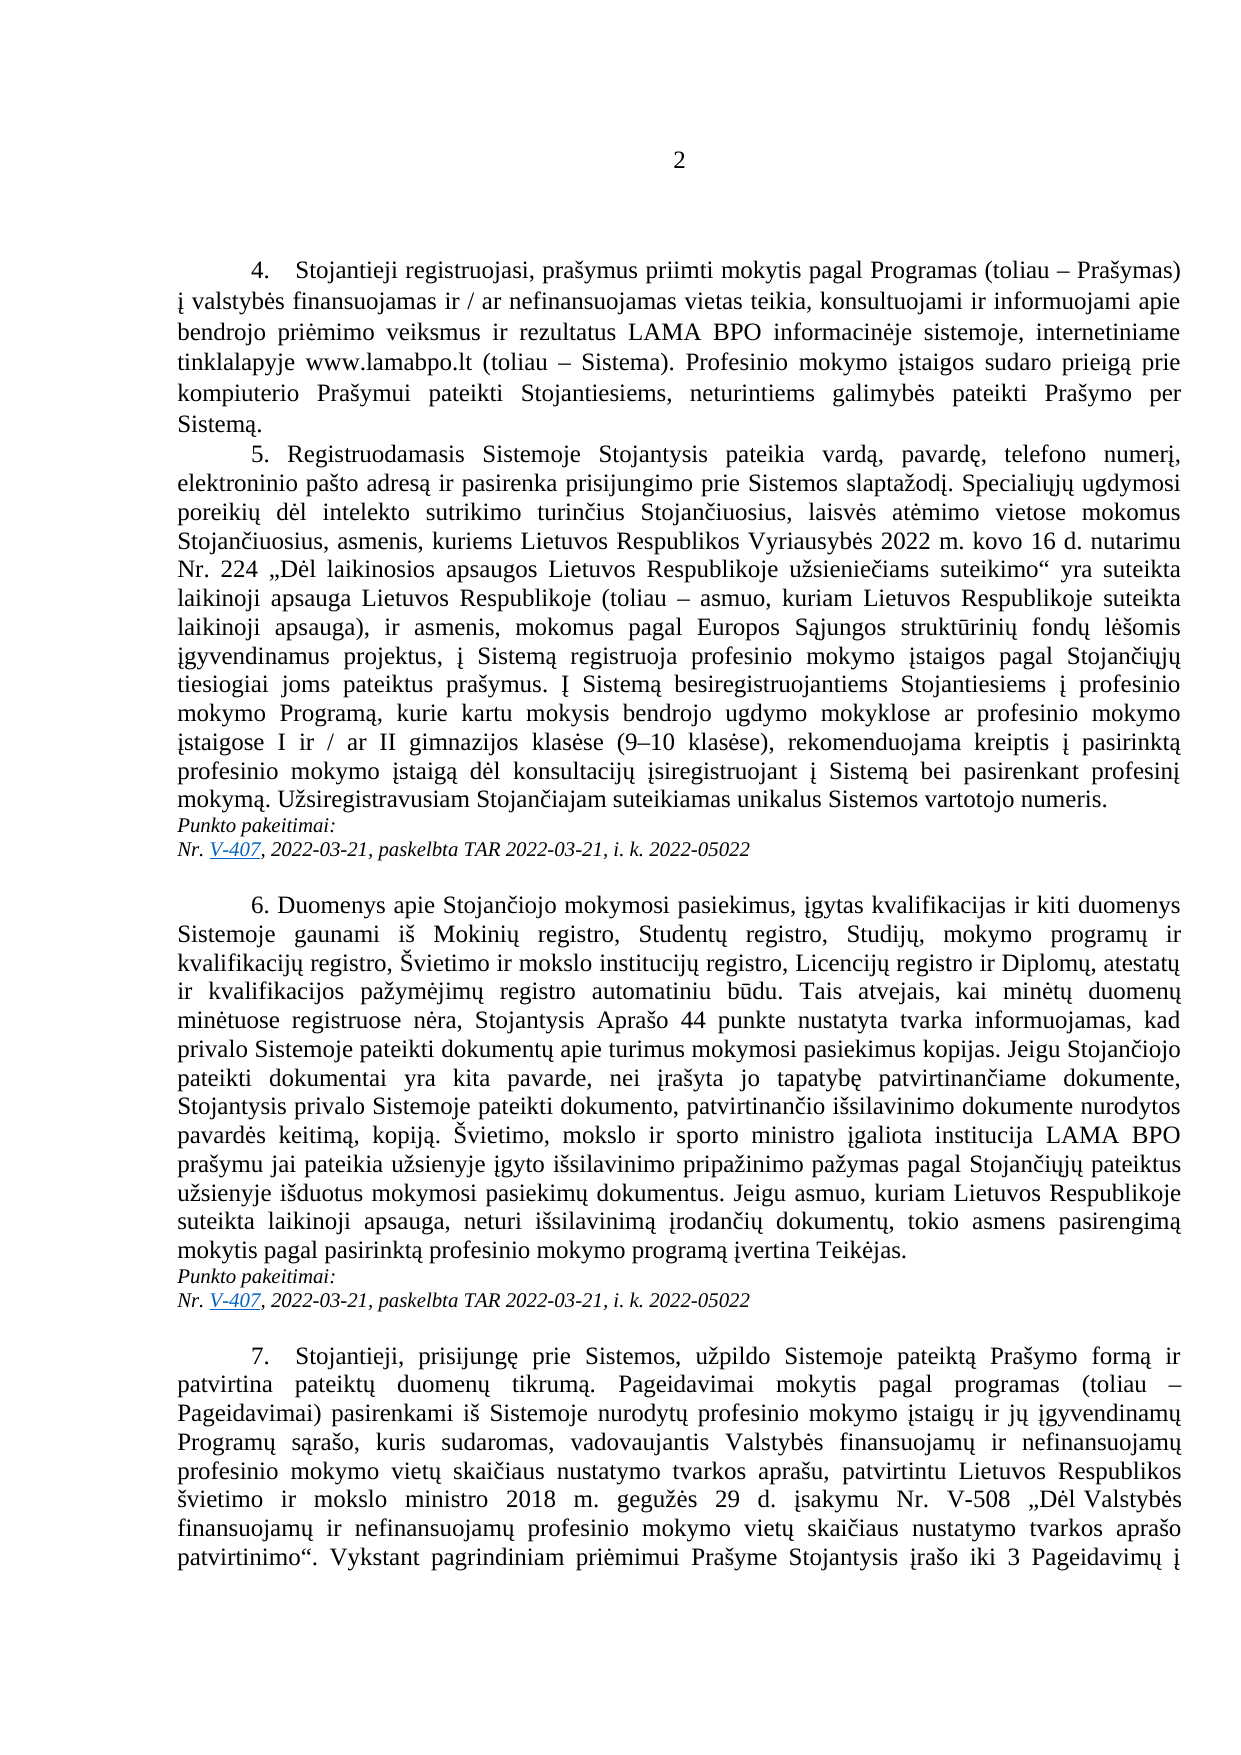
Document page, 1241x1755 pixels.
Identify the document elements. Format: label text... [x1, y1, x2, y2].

text 4. Stojantieji registruojasi, prašymus priimti mokytis pagal Programas (toliau – Prašymas) į valstybės finansuojamas ir / ar nefinansuojamas vietas teikia, konsultuojami ir informuojami apie bendrojo priėmimo veiksmus ir rezultatus LAMA BPO informacinėje sistemoje, internetiniame tinklalapyje www.lamabpo.lt (toliau – Sistema). Profesinio mokymo įstaigos sudaro prieigą prie kompiuterio Prašymui pateikti Stojantiesiems, neturintiems galimybės pateikti Prašymo per Sistemą. [177, 255, 1182, 437]
text Nr. V-407, 2022-03-21, paskelbta TAR 2022-03-21, i. k. 2022-05022 [177, 837, 1182, 861]
text Nr. V-407, 2022-03-21, paskelbta TAR 2022-03-21, i. k. 2022-05022 [177, 1288, 1182, 1312]
text 7. Stojantieji, prisijungę prie Sistemos, užpildo Sistemoje pateiktą Prašymo formą ir patvirtina pateiktų duomenų tikrumą. Pageidavimai mokytis pagal programas (toliau – Pageidavimai) pasirenkami iš Sistemoje nurodytų profesinio mokymo įstaigų ir jų įgyvendinamų Programų sąrašo, kuris sudaromas, vadovaujantis Valstybės finansuojamų ir nefinansuojamų profesinio mokymo vietų skaičiaus nustatymo tvarkos aprašu, patvirtintu Lietuvos Respublikos švietimo ir mokslo ministro 2018 m. gegužės 29 d. įsakymu Nr. V-508 „Dėl Valstybės finansuojamų ir nefinansuojamų profesinio mokymo vietų skaičiaus nustatymo tvarkos aprašo patvirtinimo“. Vykstant pagrindiniam priėmimui Prašyme Stojantysis įrašo iki 3 Pageidavimų į [177, 1341, 1182, 1571]
text Punkto pakeitimai: [177, 1264, 1182, 1288]
text Punkto pakeitimai: [177, 813, 1182, 837]
text 6. Duomenys apie Stojančiojo mokymosi pasiekimus, įgytas kvalifikacijas ir kiti duomenys Sistemoje gaunami iš Mokinių registro, Studentų registro, Studijų, mokymo programų ir kvalifikacijų registro, Švietimo ir mokslo institucijų registro, Licencijų registro ir Diplomų, atestatų ir kvalifikacijos pažymėjimų registro automatiniu būdu. Tais atvejais, kai minėtų duomenų minėtuose registruose nėra, Stojantysis Aprašo 44 punkte nustatyta tvarka informuojamas, kad privalo Sistemoje pateikti dokumentų apie turimus mokymosi pasiekimus kopijas. Jeigu Stojančiojo pateikti dokumentai yra kita pavarde, nei įrašyta jo tapatybę patvirtinančiame dokumente, Stojantysis privalo Sistemoje pateikti dokumento, patvirtinančio išsilavinimo dokumente nurodytos pavardės keitimą, kopiją. Švietimo, mokslo ir sporto ministro įgaliota institucija LAMA BPO prašymu jai pateikia užsienyje įgyto išsilavinimo pripažinimo pažymas pagal Stojančiųjų pateiktus užsienyje išduotus mokymosi pasiekimų dokumentus. Jeigu asmuo, kuriam Lietuvos Respublikoje suteikta laikinoji apsauga, neturi išsilavinimą įrodančių dokumentų, tokio asmens pasirengimą mokytis pagal pasirinktą profesinio mokymo programą įvertina Teikėjas. [177, 890, 1182, 1264]
text 5. Registruodamasis Sistemoje Stojantysis pateikia vardą, pavardę, telefono numerį, elektroninio pašto adresą ir pasirenka prisijungimo prie Sistemos slaptažodį. Specialiųjų ugdymosi poreikių dėl intelekto sutrikimo turinčius Stojančiuosius, laisvės atėmimo vietose mokomus Stojančiuosius, asmenis, kuriems Lietuvos Respublikos Vyriausybės 2022 m. kovo 16 d. nutarimu Nr. 224 „Dėl laikinosios apsaugos Lietuvos Respublikoje užsieniečiams suteikimo“ yra suteikta laikinoji apsauga Lietuvos Respublikoje (toliau – asmuo, kuriam Lietuvos Respublikoje suteikta laikinoji apsauga), ir asmenis, mokomus pagal Europos Sąjungos struktūrinių fondų lėšomis įgyvendinamus projektus, į Sistemą registruoja profesinio mokymo įstaigos pagal Stojančiųjų tiesiogiai joms pateiktus prašymus. Į Sistemą besiregistruojantiems Stojantiesiems į profesinio mokymo Programą, kurie kartu mokysis bendrojo ugdymo mokyklose ar profesinio mokymo įstaigose I ir / ar II gimnazijos klasėse (9–10 klasėse), rekomenduojama kreiptis į pasirinktą profesinio mokymo įstaigą dėl konsultacijų įsiregistruojant į Sistemą bei pasirenkant profesinį mokymą. Užsiregistravusiam Stojančiajam suteikiamas unikalus Sistemos vartotojo numeris. [177, 439, 1182, 813]
